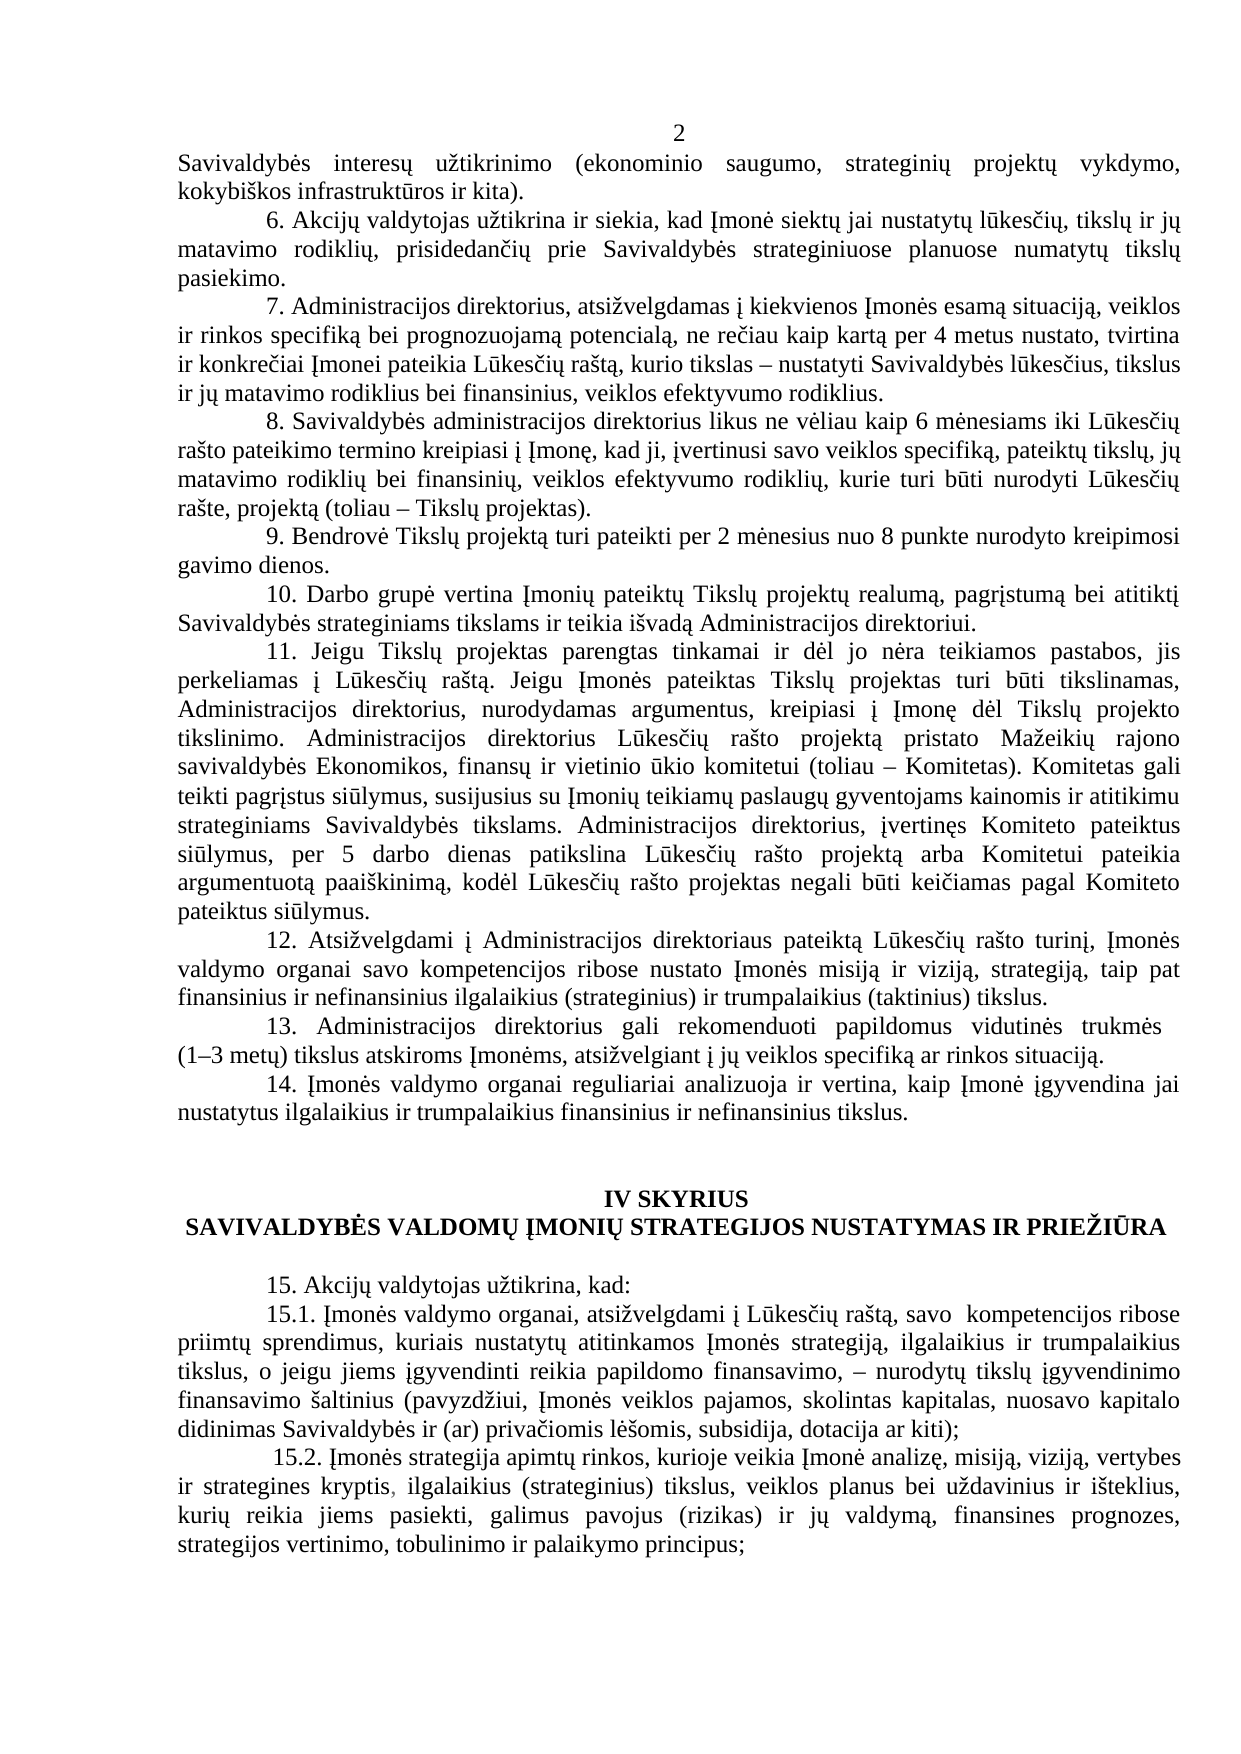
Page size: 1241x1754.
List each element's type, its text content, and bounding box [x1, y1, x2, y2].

text 14. Įmonės valdymo organai reguliariai analizuoja ir vertina, kaip Įmonė įgyvendina jai nustatytus ilgalaikius ir trumpalaikius finansinius ir nefinansinius tikslus. [177, 1069, 1181, 1126]
text 6. Akcijų valdytojas užtikrina ir siekia, kad Įmonė siektų jai nustatytų lūkesčių, tikslų ir jų matavimo rodiklių, prisidedančių prie Savivaldybės strateginiuose planuose numatytų tikslų pasiekimo. [177, 205, 1181, 291]
text 9. Bendrovė Tikslų projektą turi pateikti per 2 mėnesius nuo 8 punkte nurodyto kreipimosi gavimo dienos. [177, 521, 1181, 579]
text 13. Administracijos direktorius gali rekomenduoti papildomus vidutinės trukmės (1–3 metų) tikslus atskiroms Įmonėms, atsižvelgiant į jų veiklos specifiką ar rinkos situaciją. [177, 1011, 1181, 1069]
text 12. Atsižvelgdami į Administracijos direktoriaus pateiktą Lūkesčių rašto turinį, Įmonės valdymo organai savo kompetencijos ribose nustato Įmonės misiją ir viziją, strategiją, taip pat finansinius ir nefinansinius ilgalaikius (strateginius) ir trumpalaikius (taktinius) tikslus. [177, 925, 1181, 1011]
text 10. Darbo grupė vertina Įmonių pateiktų Tikslų projektų realumą, pagrįstumą bei atitiktį Savivaldybės strateginiams tikslams ir teikia išvadą Administracijos direktoriui. [177, 579, 1181, 636]
text 8. Savivaldybės administracijos direktorius likus ne vėliau kaip 6 mėnesiams iki Lūkesčių rašto pateikimo termino kreipiasi į Įmonę, kad ji, įvertinusi savo veiklos specifiką, pateiktų tikslų, jų matavimo rodiklių bei finansinių, veiklos efektyvumo rodiklių, kurie turi būti nurodyti Lūkesčių rašte, projektą (toliau – Tikslų projektas). [177, 406, 1181, 521]
text 15. Akcijų valdytojas užtikrina, kad: [177, 1270, 1181, 1299]
text 15.2. Įmonės strategija apimtų rinkos, kurioje veikia Įmonė analizę, misiją, viziją, vertybes ir strategines kryptis, ilgalaikius (strateginius) tikslus, veiklos planus bei uždavinius ir išteklius, kurių reikia jiems pasiekti, galimus pavojus (rizikas) ir jų valdymą, finansines prognozes, strategijos vertinimo, tobulinimo ir palaikymo principus; [177, 1442, 1181, 1557]
text SAVIVALDYBĖS VALDOMŲ ĮMONIŲ STRATEGIJOS NUSTATYMAS IR PRIEŽIŪRA [177, 1212, 1181, 1241]
text 11. Jeigu Tikslų projektas parengtas tinkamai ir dėl jo nėra teikiamos pastabos, jis perkeliamas į Lūkesčių raštą. Jeigu Įmonės pateiktas Tikslų projektas turi būti tikslinamas, Administracijos direktorius, nurodydamas argumentus, kreipiasi į Įmonę dėl Tikslų projekto tikslinimo. Administracijos direktorius Lūkesčių rašto projektą pristato Mažeikių rajono savivaldybės Ekonomikos, finansų ir vietinio ūkio komitetui (toliau – Komitetas). Komitetas gali teikti pagrįstus siūlymus, susijusius su Įmonių teikiamų paslaugų gyventojams kainomis ir atitikimu strateginiams Savivaldybės tikslams. Administracijos direktorius, įvertinęs Komiteto pateiktus siūlymus, per 5 darbo dienas patikslina Lūkesčių rašto projektą arba Komitetui pateikia argumentuotą paaiškinimą, kodėl Lūkesčių rašto projektas negali būti keičiamas pagal Komiteto pateiktus siūlymus. [177, 636, 1181, 925]
text IV SKYRIUS [177, 1184, 1181, 1212]
text 7. Administracijos direktorius, atsižvelgdamas į kiekvienos Įmonės esamą situaciją, veiklos ir rinkos specifiką bei prognozuojamą potencialą, ne rečiau kaip kartą per 4 metus nustato, tvirtina ir konkrečiai Įmonei pateikia Lūkesčių raštą, kurio tikslas – nustatyti Savivaldybės lūkesčius, tikslus ir jų matavimo rodiklius bei finansinius, veiklos efektyvumo rodiklius. [177, 291, 1181, 406]
text 15.1. Įmonės valdymo organai, atsižvelgdami į Lūkesčių raštą, savo kompetencijos ribose priimtų sprendimus, kuriais nustatytų atitinkamos Įmonės strategiją, ilgalaikius ir trumpalaikius tikslus, o jeigu jiems įgyvendinti reikia papildomo finansavimo, – nurodytų tikslų įgyvendinimo finansavimo šaltinius (pavyzdžiui, Įmonės veiklos pajamos, skolintas kapitalas, nuosavo kapitalo didinimas Savivaldybės ir (ar) privačiomis lėšomis, subsidija, dotacija ar kiti); [177, 1299, 1181, 1442]
text Savivaldybės interesų užtikrinimo (ekonominio saugumo, strateginių projektų vykdymo, kokybiškos infrastruktūros ir kita). [177, 148, 1181, 205]
